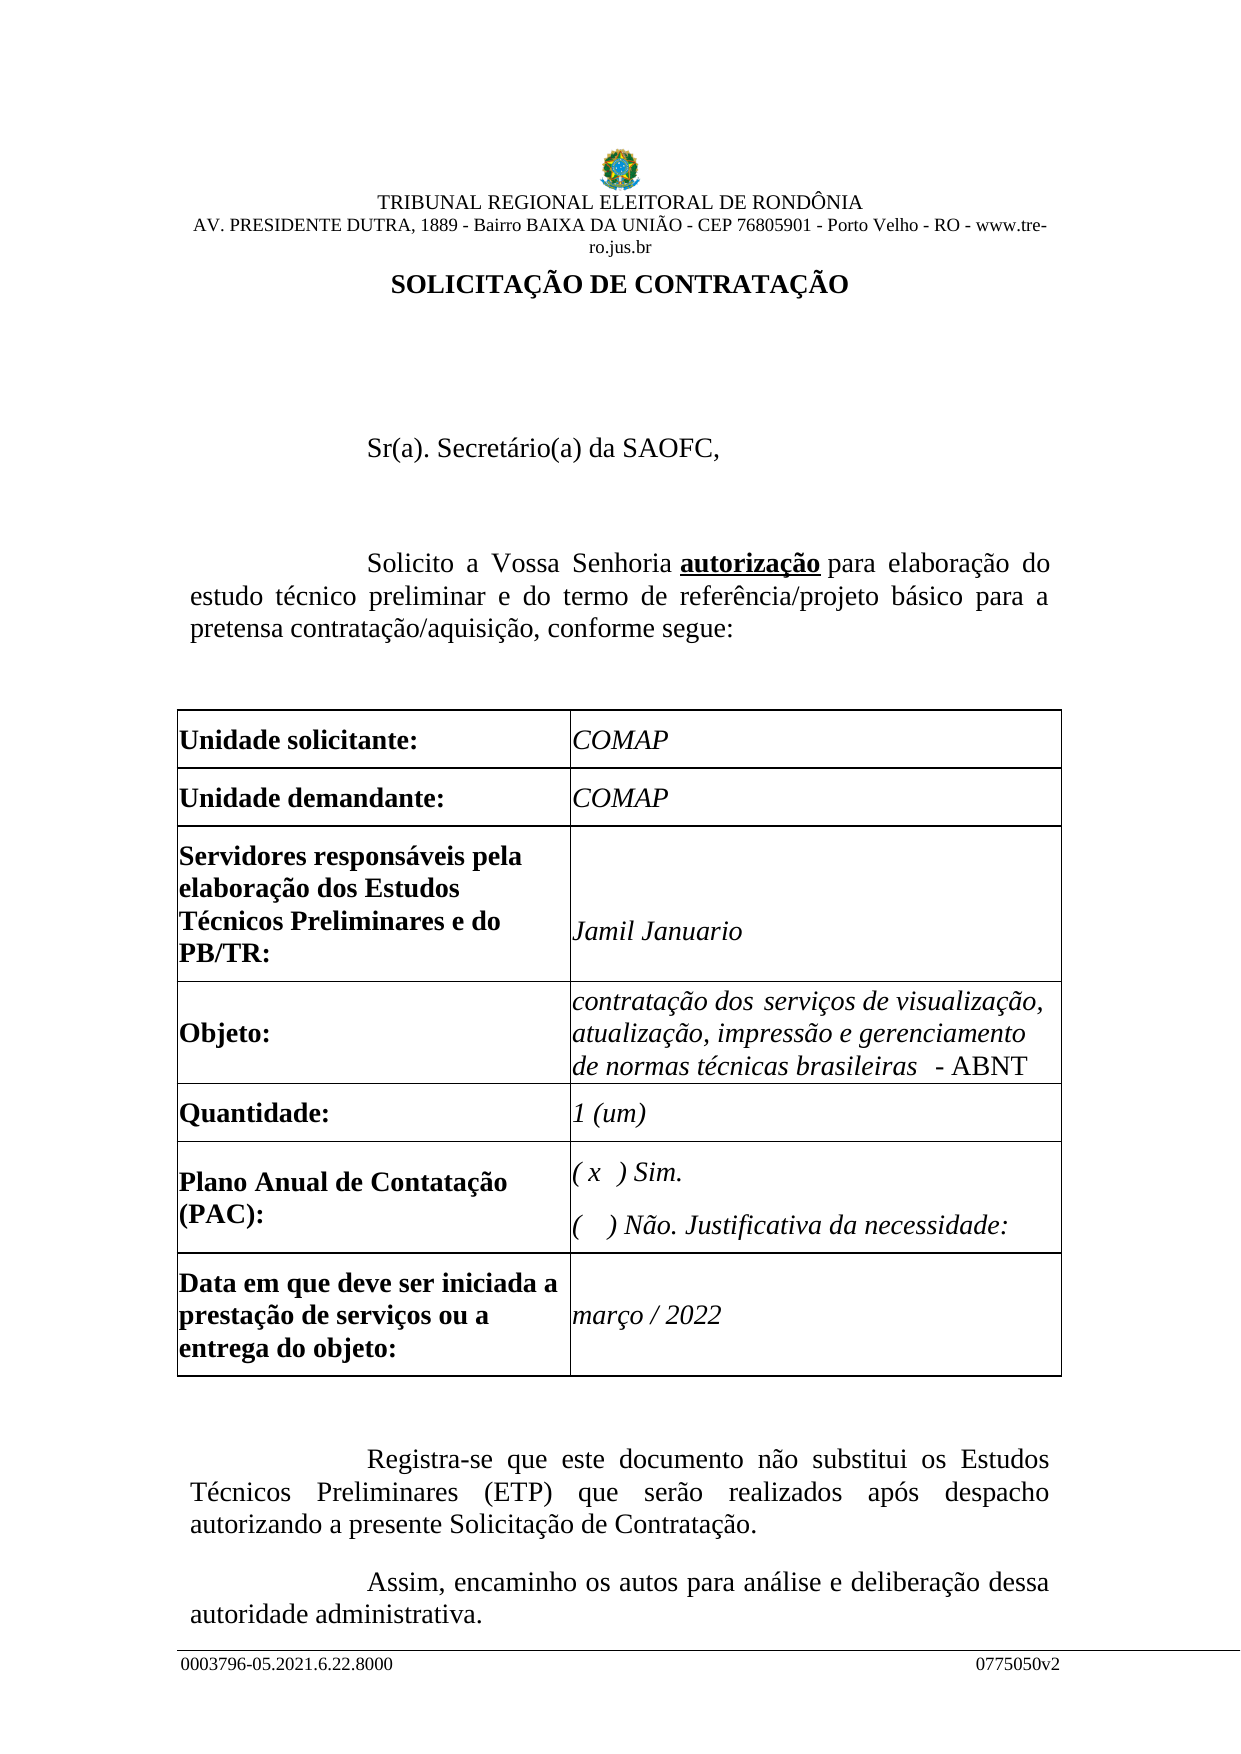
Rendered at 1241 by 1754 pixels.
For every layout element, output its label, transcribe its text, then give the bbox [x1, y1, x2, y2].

text Solicito a Vossa Senhoria autorização para elaboração do estudo técnico preliminar e do termo de referência/projeto básico para a pretensa contratação/aquisição, conforme segue: [190, 546, 1051, 643]
text AV. PRESIDENTE DUTRA, 1889 - Bairro BAIXA DA UNIÃO - CEP 76805901 - Porto Velho - RO - www.tre-ro.jus.br [177, 214, 1063, 257]
table_header COMAP [571, 711, 1061, 767]
table_cell ( x ) Sim. ( ) Não. Justificativa da necessidade: [571, 1142, 1061, 1252]
table_cell março / 2022 [571, 1254, 1061, 1375]
table_cell Jamil Januario [571, 827, 1061, 981]
table_cell contratação dos serviços de visualização, atualização, impressão e gerenciamento de normas técnicas brasileiras - ABNT [571, 982, 1061, 1083]
table_cell Data em que deve ser iniciada a prestação de serviços ou a entrega do objeto: [178, 1254, 570, 1375]
table_cell Unidade demandante: [178, 769, 570, 825]
table_header 0775050v2 [620, 1651, 1063, 1678]
table_cell 1 (um) [571, 1084, 1061, 1141]
text Assim, encaminho os autos para análise e deliberação dessa autoridade administrativa. [190, 1565, 1051, 1629]
table_header 0003796-05.2021.6.22.8000 [177, 1651, 620, 1678]
table_cell Objeto: [178, 982, 570, 1083]
text TRIBUNAL REGIONAL ELEITORAL DE RONDÔNIA [177, 190, 1063, 214]
table_cell COMAP [571, 769, 1061, 825]
table_cell Servidores responsáveis pela elaboração dos Estudos Técnicos Preliminares e do PB/TR: [178, 827, 570, 981]
text Solicitação de Contratação [177, 268, 1063, 299]
table_cell Quantidade: [178, 1084, 570, 1141]
table_header Unidade solicitante: [178, 711, 570, 767]
text Registra-se que este documento não substitui os Estudos Técnicos Preliminares (ETP) que serão realizados após despacho autorizando a presente Solicitação de Contratação. [190, 1443, 1051, 1540]
text Sr(a). Secretário(a) da SAOFC, [190, 431, 1051, 464]
table_cell Plano Anual de Contatação (PAC): [178, 1142, 570, 1252]
